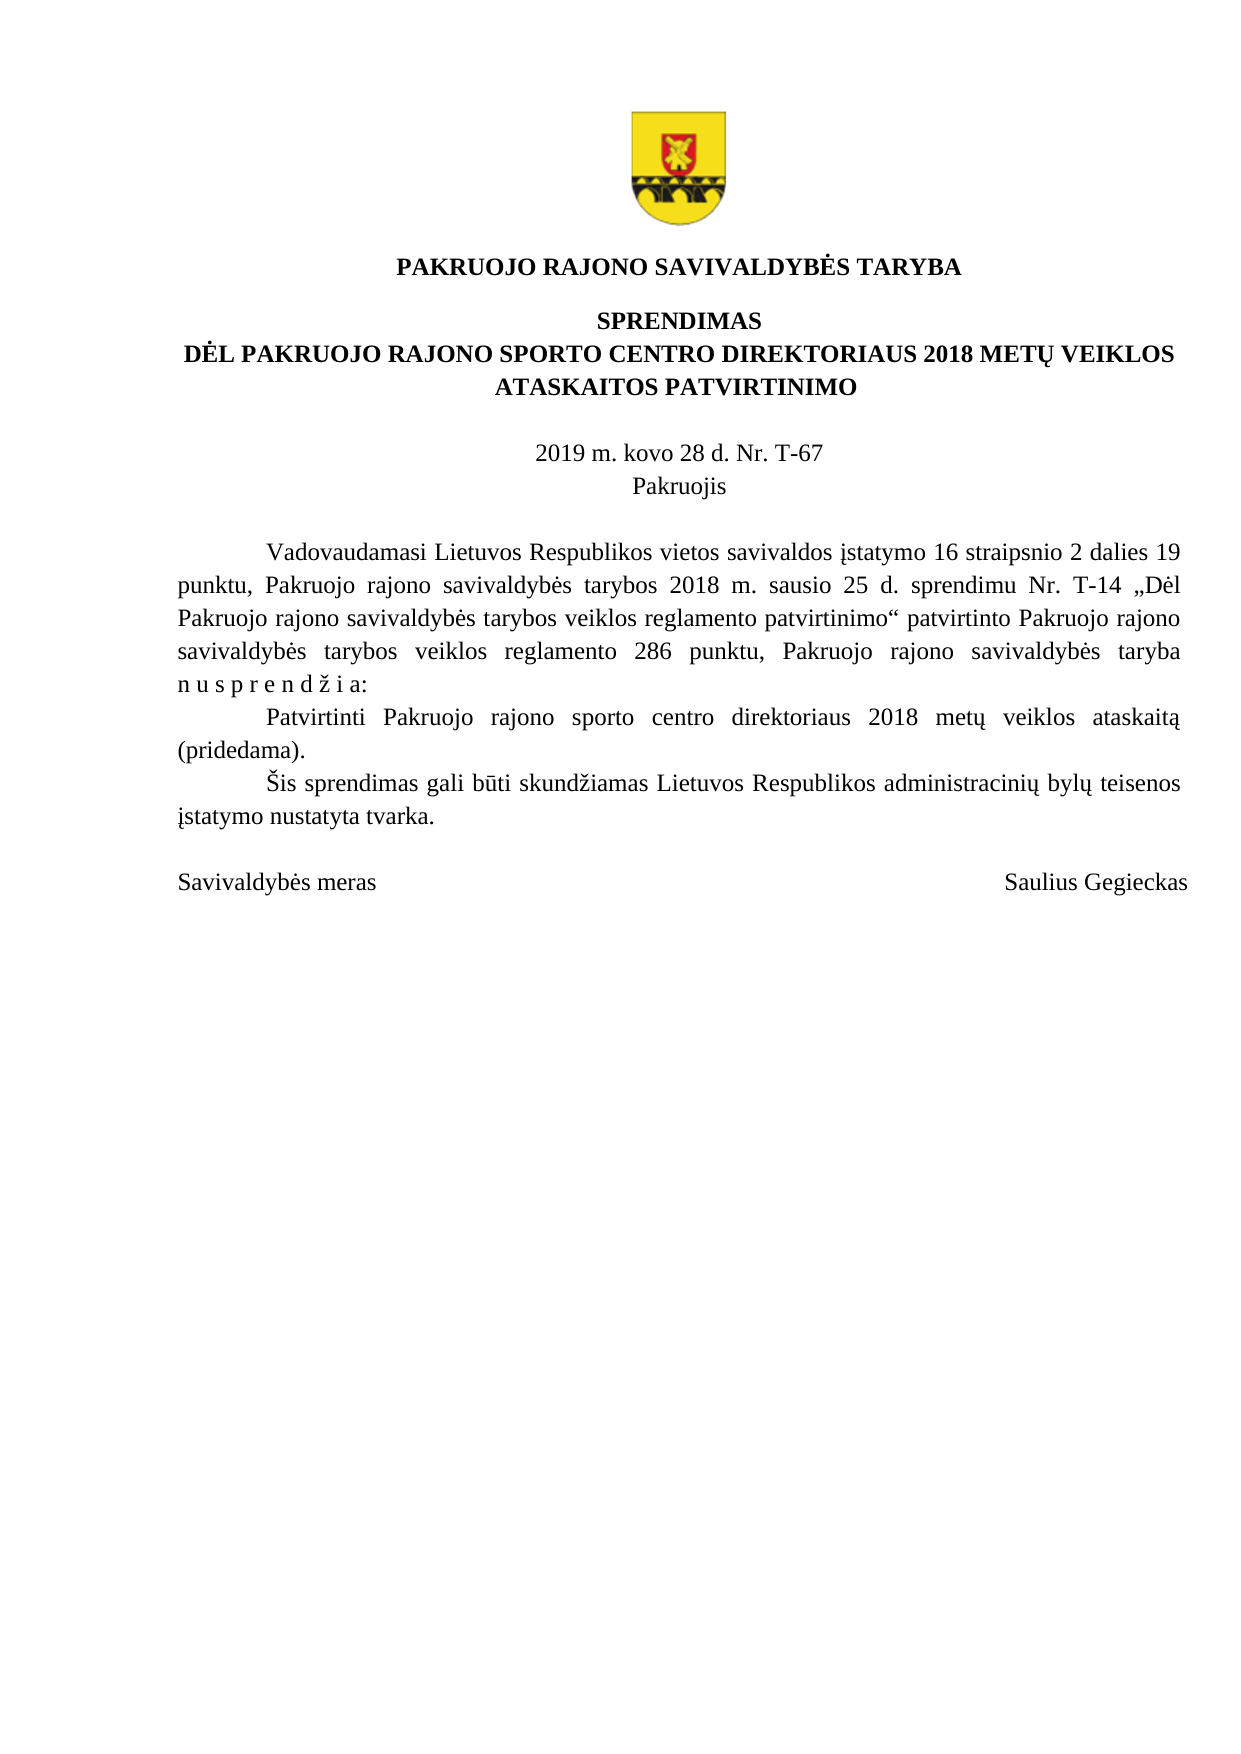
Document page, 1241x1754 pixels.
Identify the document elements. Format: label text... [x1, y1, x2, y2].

text 2019 m. kovo 28 d. Nr. T-67 [177, 438, 1181, 467]
text Vadovaudamasi Lietuvos Respublikos vietos savivaldos įstatymo 16 straipsnio 2 dalies 19 punktu, Pakruojo rajono savivaldybės tarybos 2018 m. sausio 25 d. sprendimu Nr. T-14 „Dėl Pakruojo rajono savivaldybės tarybos veiklos reglamento patvirtinimo“ patvirtinto Pakruojo rajono savivaldybės tarybos veiklos reglamento 286 punktu, Pakruojo rajono savivaldybės taryba n u s p r e n d ž i a: [177, 537, 1181, 698]
text Šis sprendimas gali būti skundžiamas Lietuvos Respublikos administracinių bylų teisenos įstatymo nustatyta tvarka. [177, 768, 1181, 830]
text PAKRUOJO RAJONO SAVIVALDYBĖS TARYBA [177, 252, 1181, 281]
text Patvirtinti Pakruojo rajono sporto centro direktoriaus 2018 metų veiklos ataskaitą (pridedama). [177, 702, 1181, 764]
text DĖL PAKRUOJO RAJONO SPORTO CENTRO DIREKTORIAUS 2018 METŲ VEIKLOS ATASKAITOS PATVIRTINIMO [177, 339, 1181, 401]
text SPRENDIMAS [177, 306, 1181, 335]
text Savivaldybės meras Saulius Gegieckas [177, 867, 1196, 896]
text Pakruojis [177, 471, 1181, 500]
